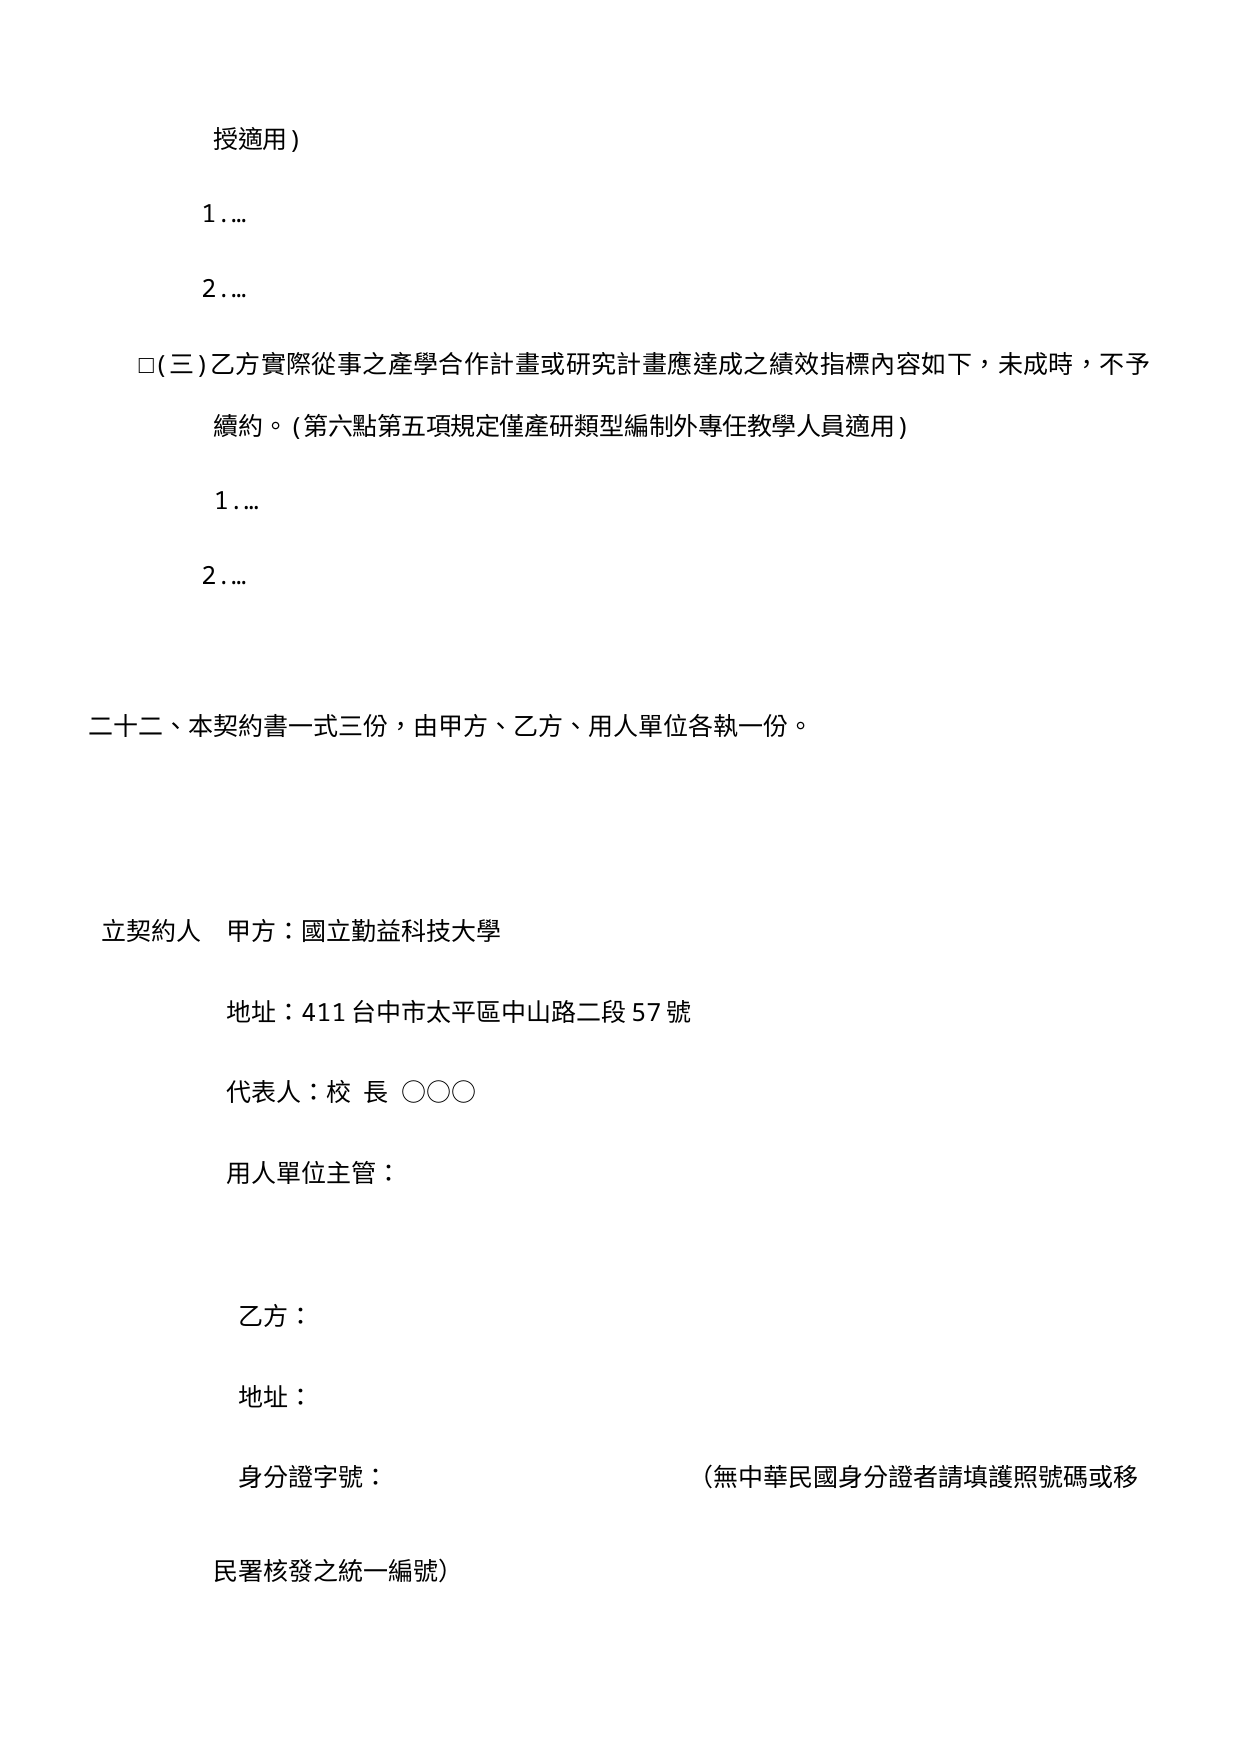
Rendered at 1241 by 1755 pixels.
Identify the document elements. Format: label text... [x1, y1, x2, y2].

text 乙方： [89, 1273, 1152, 1335]
text 二十二、本契約書一式三份，由甲方、乙方、用人單位各執一份。 [89, 683, 1152, 746]
text 2.… [89, 533, 1152, 596]
text 用人單位主管： [101, 1130, 1152, 1192]
text 1.… [89, 171, 1152, 233]
text 地址： [89, 1353, 1152, 1416]
text 身分證字號： （無中華民國身分證者請填護照號碼或移民署核發之統一編號） [89, 1434, 1152, 1590]
text 2.… [89, 246, 1152, 308]
text 地址：411台中市太平區中山路二段57號 [101, 968, 1152, 1031]
text 代表人：校 長 ○○○ [101, 1049, 1152, 1112]
text 1.… [214, 458, 1152, 521]
text □(三)乙方實際從事之產學合作計畫或研究計畫應達成之績效指標內容如下，未成時，不予續約。(第六點第五項規定僅產研類型編制外專任教學人員適用) [139, 321, 1152, 446]
text 立契約人 甲方：國立勤益科技大學 [101, 888, 1152, 950]
text 授適用) [139, 96, 1152, 158]
